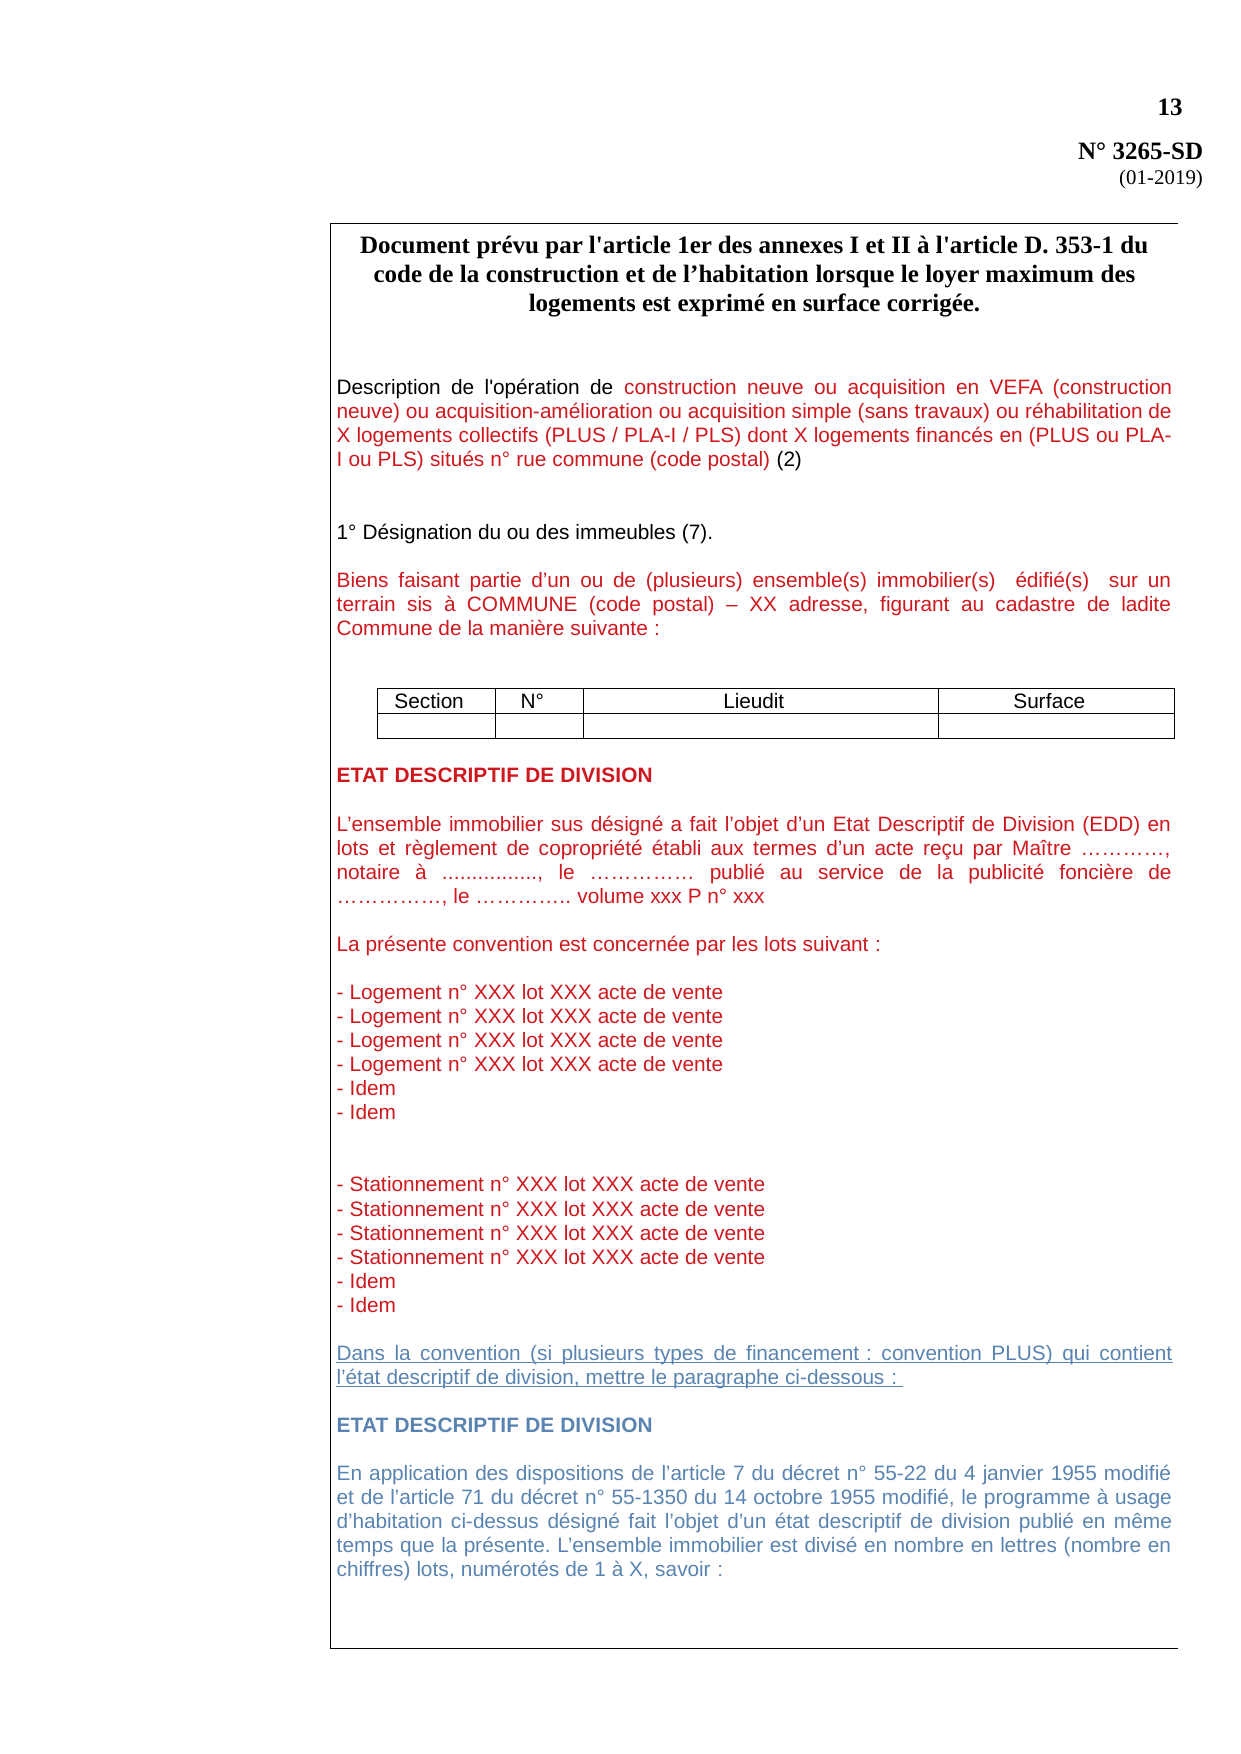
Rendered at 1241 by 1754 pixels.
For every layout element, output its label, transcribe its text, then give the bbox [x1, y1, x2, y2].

table_header Document prévu par l'article 1er des annexes I et II à l'article D. 353-1 du code de la construction et de l’habitation lorsque le loyer maximum des logements est exprimé en surface corrigée. Description de l'opération de construction neuve ou acquisition en VEFA (construction neuve) ou acquisition-amélioration ou acquisition simple (sans travaux) ou réhabilitation de X logements collectifs (PLUS / PLA-I / PLS) dont X logements financés en (PLUS ou PLA-I ou PLS) situés n° rue commune (code postal) (2) 1° Désignation du ou des immeubles (7). Biens faisant partie d’un ou de (plusieurs) ensemble(s) immobilier(s) édifié(s) sur un terrain sis à COMMUNE (code postal) – XX adresse, figurant au cadastre de ladite Commune de la manière suivante : ETAT DESCRIPTIF DE DIVISION L’ensemble immobilier sus désigné a fait l’objet d’un Etat Descriptif de Division (EDD) en lots et règlement de copropriété établi aux termes d’un acte reçu par Maître …………, notaire à ................, le …………… publié au service de la publicité foncière de ……………, le ………….. volume xxx P n° xxx La présente convention est concernée par les lots suivant : - Logement n° XXX lot XXX acte de vente - Logement n° XXX lot XXX acte de vente - Logement n° XXX lot XXX acte de vente - Logement n° XXX lot XXX acte de vente - Idem - Idem - Stationnement n° XXX lot XXX acte de vente - Stationnement n° XXX lot XXX acte de vente - Stationnement n° XXX lot XXX acte de vente - Stationnement n° XXX lot XXX acte de vente - Idem - Idem Dans la convention (si plusieurs types de financement : convention PLUS) qui contient l’état descriptif de division, mettre le paragraphe ci-dessous : ETAT DESCRIPTIF DE DIVISION En application des dispositions de l’article 7 du décret n° 55-22 du 4 janvier 1955 modifié et de l’article 71 du décret n° 55-1350 du 14 octobre 1955 modifié, le programme à usage d’habitation ci-dessus désigné fait l’objet d’un état descriptif de division publié en même temps que la présente. L’ensemble immobilier est divisé en nombre en lettres (nombre en chiffres) lots, numérotés de 1 à X, savoir : [331, 224, 1178, 1648]
table_header Section [378, 689, 495, 713]
table_cell [378, 714, 495, 738]
table_header Lieudit [584, 689, 938, 713]
table_header N° [496, 689, 583, 713]
table_cell [939, 714, 1174, 738]
table_cell [496, 714, 583, 738]
table_header Surface [939, 689, 1174, 713]
table_cell [584, 714, 938, 738]
